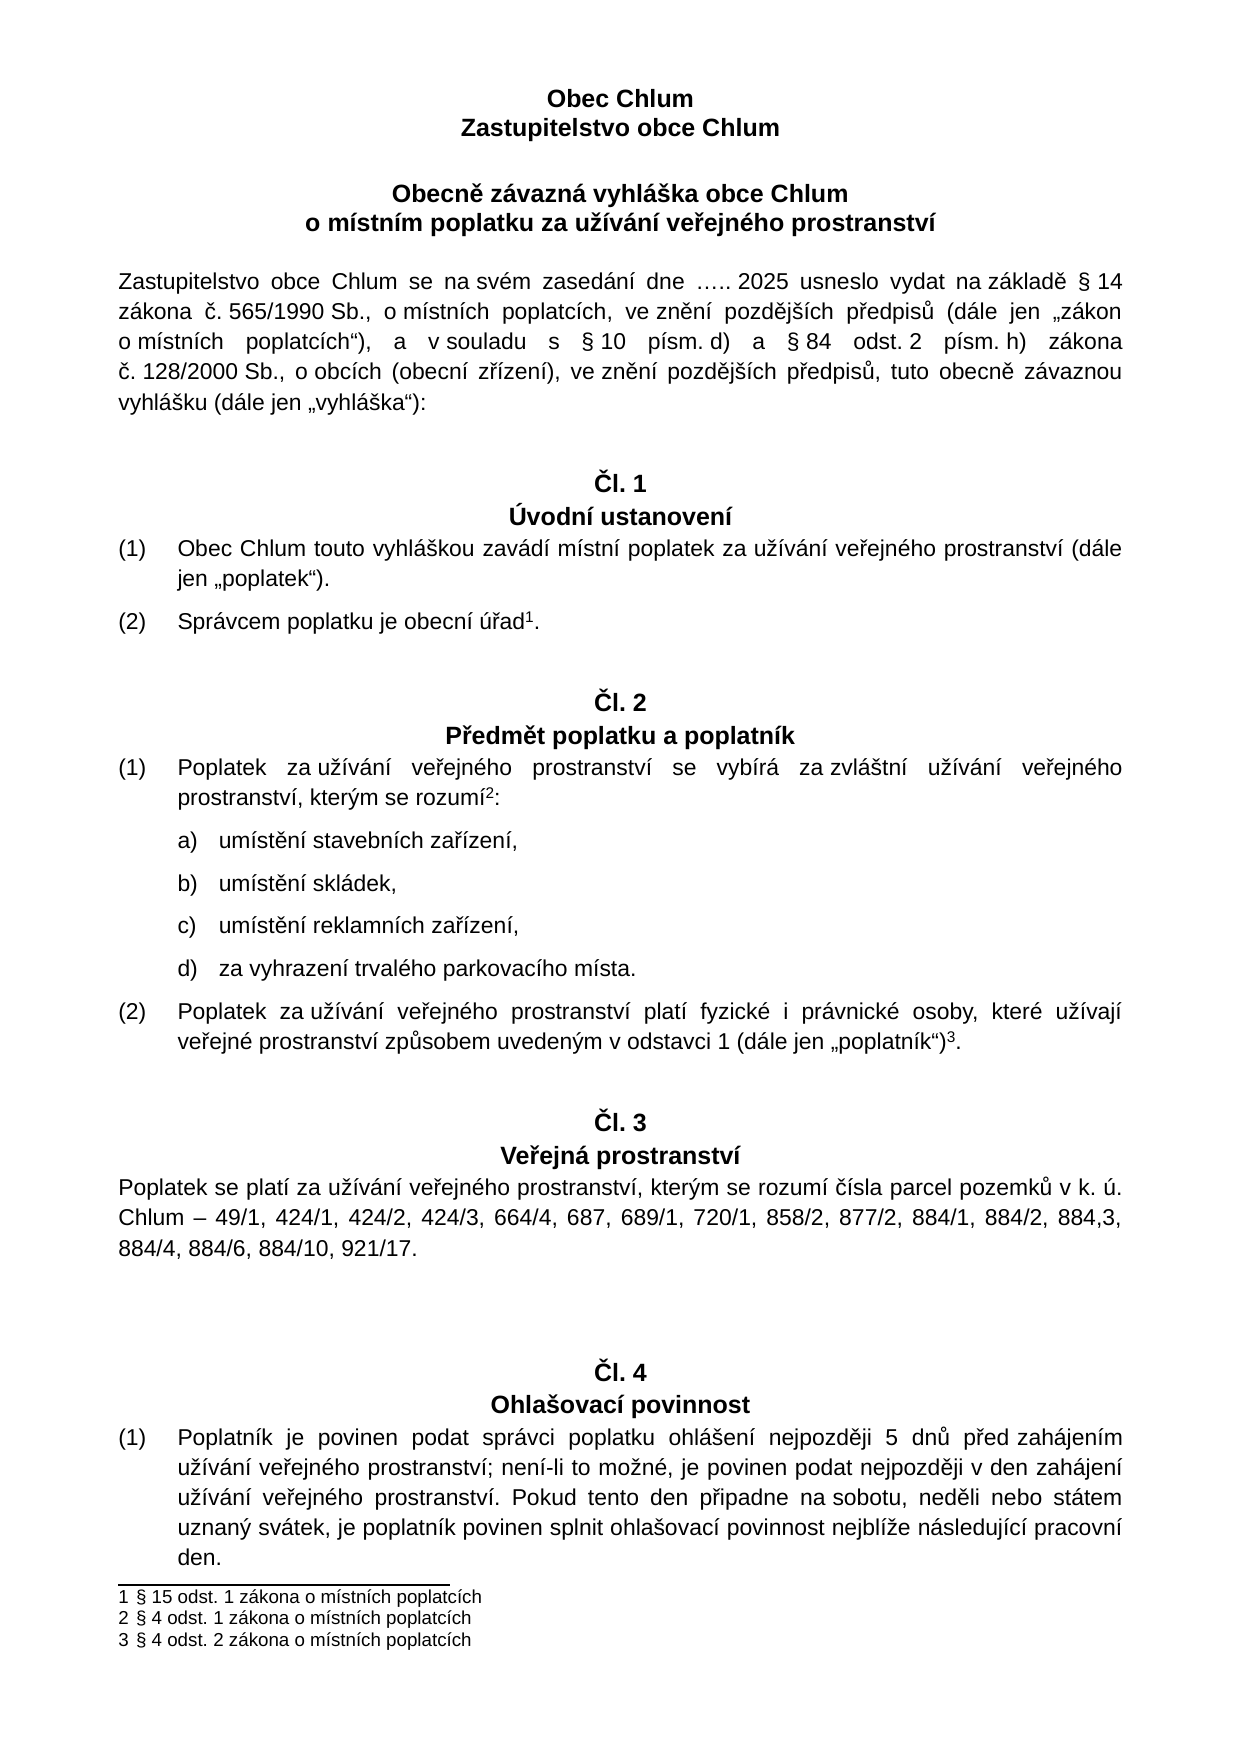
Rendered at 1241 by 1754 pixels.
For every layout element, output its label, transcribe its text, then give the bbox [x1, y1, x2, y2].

list Poplatek za užívání veřejného prostranství platí fyzické i právnické osoby, které užívají veřejné prostranství způsobem uvedeným v odstavci 1 (dále jen „poplatník“). [118, 998, 1122, 1054]
list § 15 odst. 1 zákona o místních poplatcích [118, 1585, 1122, 1607]
subtitle Čl. 2 Předmět poplatku a poplatník [118, 688, 1122, 750]
list § 4 odst. 1 zákona o místních poplatcích [118, 1607, 1122, 1628]
list Poplatník je povinen podat správci poplatku ohlášení nejpozději 5 dnů před zahájením užívání veřejného prostranství; není-li to možné, je povinen podat nejpozději v den zahájení užívání veřejného prostranství. Pokud tento den připadne na sobotu, neděli nebo státem uznaný svátek, je poplatník povinen splnit ohlašovací povinnost nejblíže následující pracovní den. [118, 1423, 1122, 1571]
subtitle Čl. 1 Úvodní ustanovení [118, 469, 1122, 531]
subtitle Čl. 3 Veřejná prostranství [118, 1108, 1122, 1170]
subtitle Obecně závazná vyhláška obce Chlum o místním poplatku za užívání veřejného prostranství [118, 179, 1122, 236]
subtitle Čl. 4 Ohlašovací povinnost [118, 1357, 1122, 1419]
text Zastupitelstvo obce Chlum se na svém zasedání dne ….. 2025 usneslo vydat na základě § 14 zákona č. 565/1990 Sb., o místních poplatcích, ve znění pozdějších předpisů (dále jen „zákon o místních poplatcích“), a v souladu s § 10 písm. d) a § 84 odst. 2 písm. h) zákona č. 128/2000 Sb., o obcích (obecní zřízení), ve znění pozdějších předpisů, tuto obecně závaznou vyhlášku (dále jen „vyhláška“): [118, 268, 1122, 415]
list Správcem poplatku je obecní úřad. [118, 608, 1122, 634]
list umístění reklamních zařízení, [177, 912, 1122, 939]
list Poplatek za užívání veřejného prostranství se vybírá za zvláštní užívání veřejného prostranství, kterým se rozumí: [118, 754, 1122, 811]
text Obec Chlum Zastupitelstvo obce Chlum [118, 84, 1122, 142]
list Obec Chlum touto vyhláškou zavádí místní poplatek za užívání veřejného prostranství (dále jen „poplatek“). [118, 535, 1122, 591]
list umístění skládek, [177, 869, 1122, 896]
list za vyhrazení trvalého parkovacího místa. [177, 955, 1122, 981]
list umístění stavebních zařízení, [177, 827, 1122, 853]
text Poplatek se platí za užívání veřejného prostranství, kterým se rozumí čísla parcel pozemků v k. ú. Chlum – 49/1, 424/1, 424/2, 424/3, 664/4, 687, 689/1, 720/1, 858/2, 877/2, 884/1, 884/2, 884,3, 884/4, 884/6, 884/10, 921/17. [118, 1174, 1122, 1261]
list § 4 odst. 2 zákona o místních poplatcích [118, 1628, 1122, 1650]
